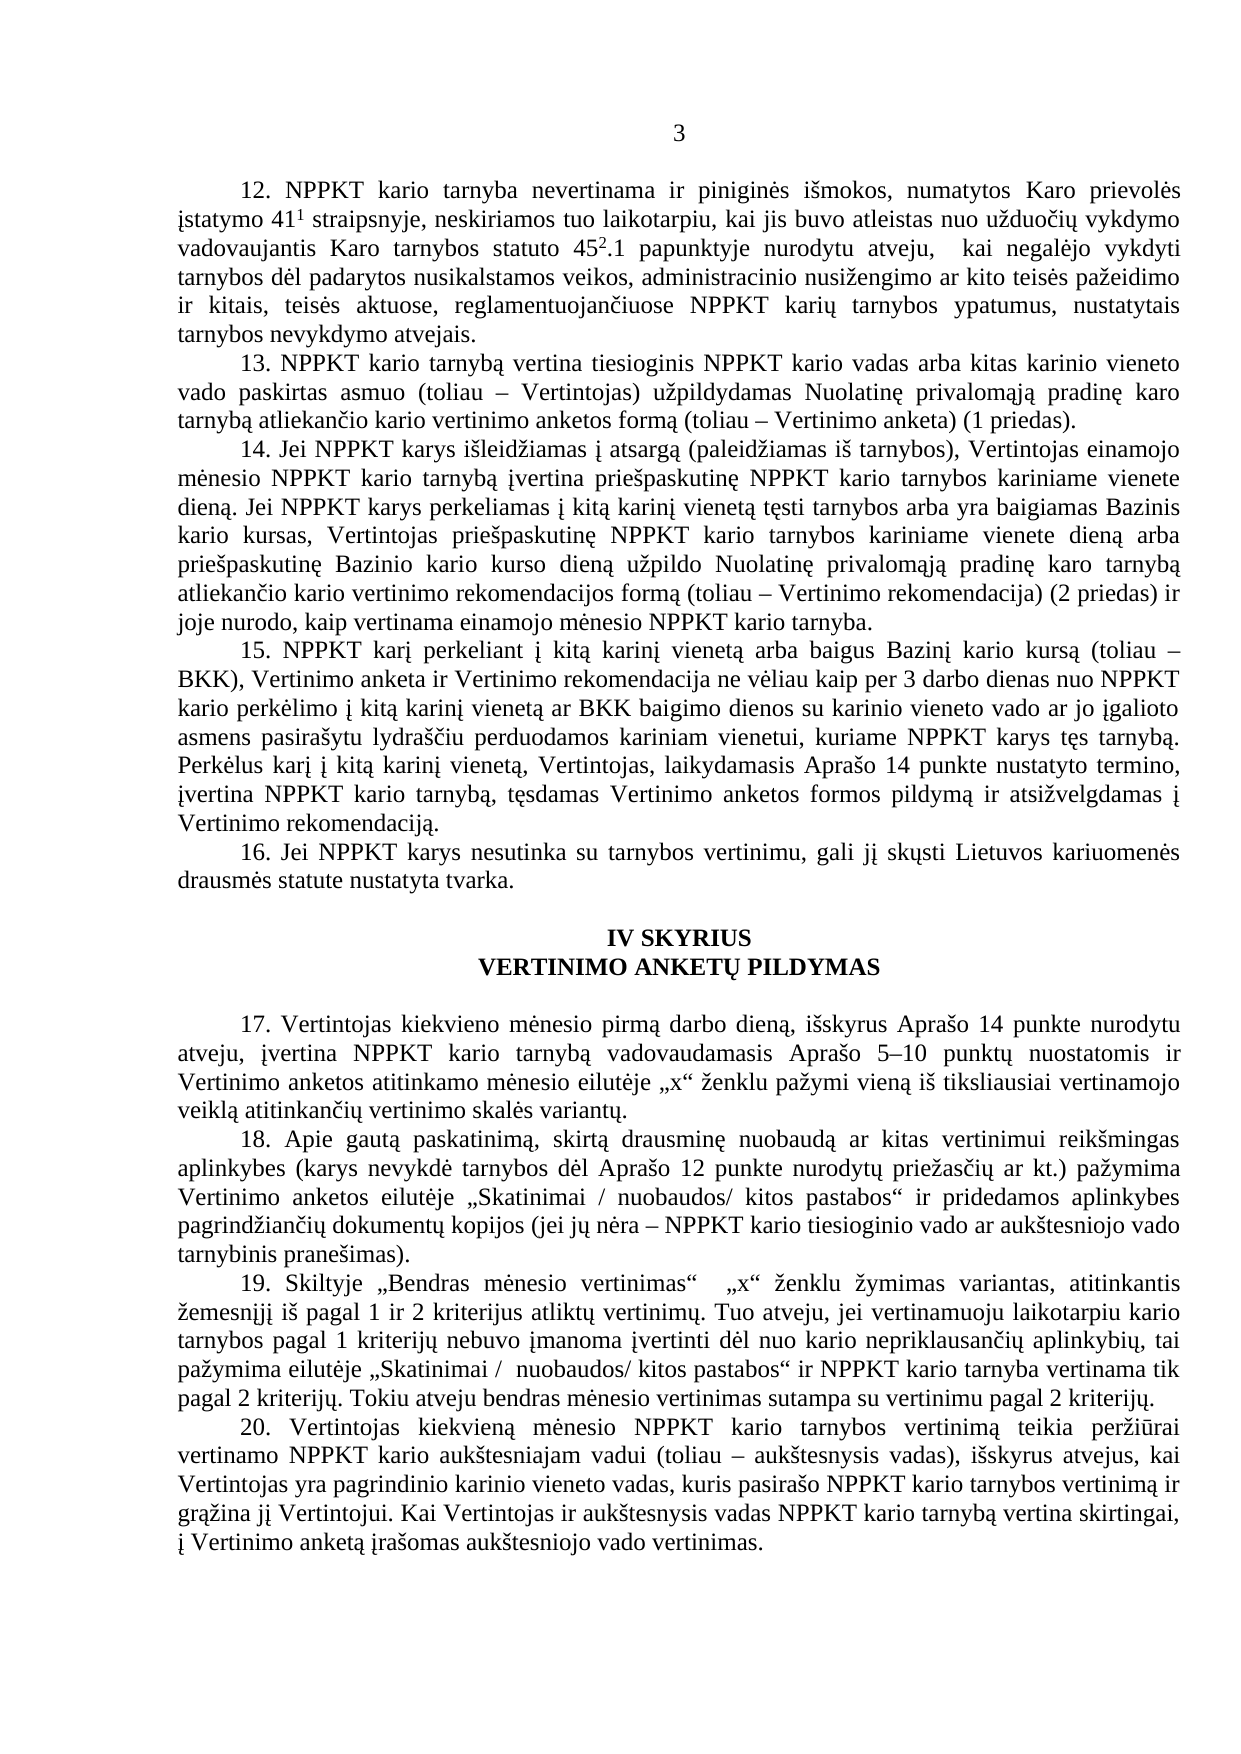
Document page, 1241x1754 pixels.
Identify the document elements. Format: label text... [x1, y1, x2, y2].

text 19. Skiltyje „Bendras mėnesio vertinimas“ „x“ ženklu žymimas variantas, atitinkantis žemesnįjį iš pagal 1 ir 2 kriterijus atliktų vertinimų. Tuo atveju, jei vertinamuoju laikotarpiu kario tarnybos pagal 1 kriterijų nebuvo įmanoma įvertinti dėl nuo kario nepriklausančių aplinkybių, tai pažymima eilutėje „Skatinimai / nuobaudos/ kitos pastabos“ ir NPPKT kario tarnyba vertinama tik pagal 2 kriterijų. Tokiu atveju bendras mėnesio vertinimas sutampa su vertinimu pagal 2 kriterijų. [177, 1268, 1181, 1412]
text 13. NPPKT kario tarnybą vertina tiesioginis NPPKT kario vadas arba kitas karinio vieneto vado paskirtas asmuo (toliau – Vertintojas) užpildydamas Nuolatinę privalomąją pradinę karo tarnybą atliekančio kario vertinimo anketos formą (toliau – Vertinimo anketa) (1 priedas). [177, 348, 1181, 434]
text 15. NPPKT karį perkeliant į kitą karinį vienetą arba baigus Bazinį kario kursą (toliau – BKK), Vertinimo anketa ir Vertinimo rekomendacija ne vėliau kaip per 3 darbo dienas nuo NPPKT kario perkėlimo į kitą karinį vienetą ar BKK baigimo dienos su karinio vieneto vado ar jo įgalioto asmens pasirašytu lydraščiu perduodamos kariniam vienetui, kuriame NPPKT karys tęs tarnybą. Perkėlus karį į kitą karinį vienetą, Vertintojas, laikydamasis Aprašo 14 punkte nustatyto termino, įvertina NPPKT kario tarnybą, tęsdamas Vertinimo anketos formos pildymą ir atsižvelgdamas į Vertinimo rekomendaciją. [177, 636, 1181, 837]
text IV SKYRIUS [177, 923, 1181, 952]
text 17. Vertintojas kiekvieno mėnesio pirmą darbo dieną, išskyrus Aprašo 14 punkte nurodytu atveju, įvertina NPPKT kario tarnybą vadovaudamasis Aprašo 5–10 punktų nuostatomis ir Vertinimo anketos atitinkamo mėnesio eilutėje „x“ ženklu pažymi vieną iš tiksliausiai vertinamojo veiklą atitinkančių vertinimo skalės variantų. [177, 1009, 1181, 1124]
text 16. Jei NPPKT karys nesutinka su tarnybos vertinimu, gali jį skųsti Lietuvos kariuomenės drausmės statute nustatyta tvarka. [177, 837, 1181, 894]
text VERTINIMO ANKETŲ PILDYMAS [177, 952, 1181, 981]
text 18. Apie gautą paskatinimą, skirtą drausminę nuobaudą ar kitas vertinimui reikšmingas aplinkybes (karys nevykdė tarnybos dėl Aprašo 12 punkte nurodytų priežasčių ar kt.) pažymima Vertinimo anketos eilutėje „Skatinimai / nuobaudos/ kitos pastabos“ ir pridedamos aplinkybes pagrindžiančių dokumentų kopijos (jei jų nėra – NPPKT kario tiesioginio vado ar aukštesniojo vado tarnybinis pranešimas). [177, 1124, 1181, 1268]
text 12. NPPKT kario tarnyba nevertinama ir piniginės išmokos, numatytos Karo prievolės įstatymo 411 straipsnyje, neskiriamos tuo laikotarpiu, kai jis buvo atleistas nuo užduočių vykdymo vadovaujantis Karo tarnybos statuto 452.1 papunktyje nurodytu atveju, kai negalėjo vykdyti tarnybos dėl padarytos nusikalstamos veikos, administracinio nusižengimo ar kito teisės pažeidimo ir kitais, teisės aktuose, reglamentuojančiuose NPPKT karių tarnybos ypatumus, nustatytais tarnybos nevykdymo atvejais. [177, 176, 1181, 348]
text 14. Jei NPPKT karys išleidžiamas į atsargą (paleidžiamas iš tarnybos), Vertintojas einamojo mėnesio NPPKT kario tarnybą įvertina priešpaskutinę NPPKT kario tarnybos kariniame vienete dieną. Jei NPPKT karys perkeliamas į kitą karinį vienetą tęsti tarnybos arba yra baigiamas Bazinis kario kursas, Vertintojas priešpaskutinę NPPKT kario tarnybos kariniame vienete dieną arba priešpaskutinę Bazinio kario kurso dieną užpildo Nuolatinę privalomąją pradinę karo tarnybą atliekančio kario vertinimo rekomendacijos formą (toliau – Vertinimo rekomendacija) (2 priedas) ir joje nurodo, kaip vertinama einamojo mėnesio NPPKT kario tarnyba. [177, 434, 1181, 636]
text 20. Vertintojas kiekvieną mėnesio NPPKT kario tarnybos vertinimą teikia peržiūrai vertinamo NPPKT kario aukštesniajam vadui (toliau – aukštesnysis vadas), išskyrus atvejus, kai Vertintojas yra pagrindinio karinio vieneto vadas, kuris pasirašo NPPKT kario tarnybos vertinimą ir grąžina jį Vertintojui. Kai Vertintojas ir aukštesnysis vadas NPPKT kario tarnybą vertina skirtingai, į Vertinimo anketą įrašomas aukštesniojo vado vertinimas. [177, 1412, 1181, 1556]
